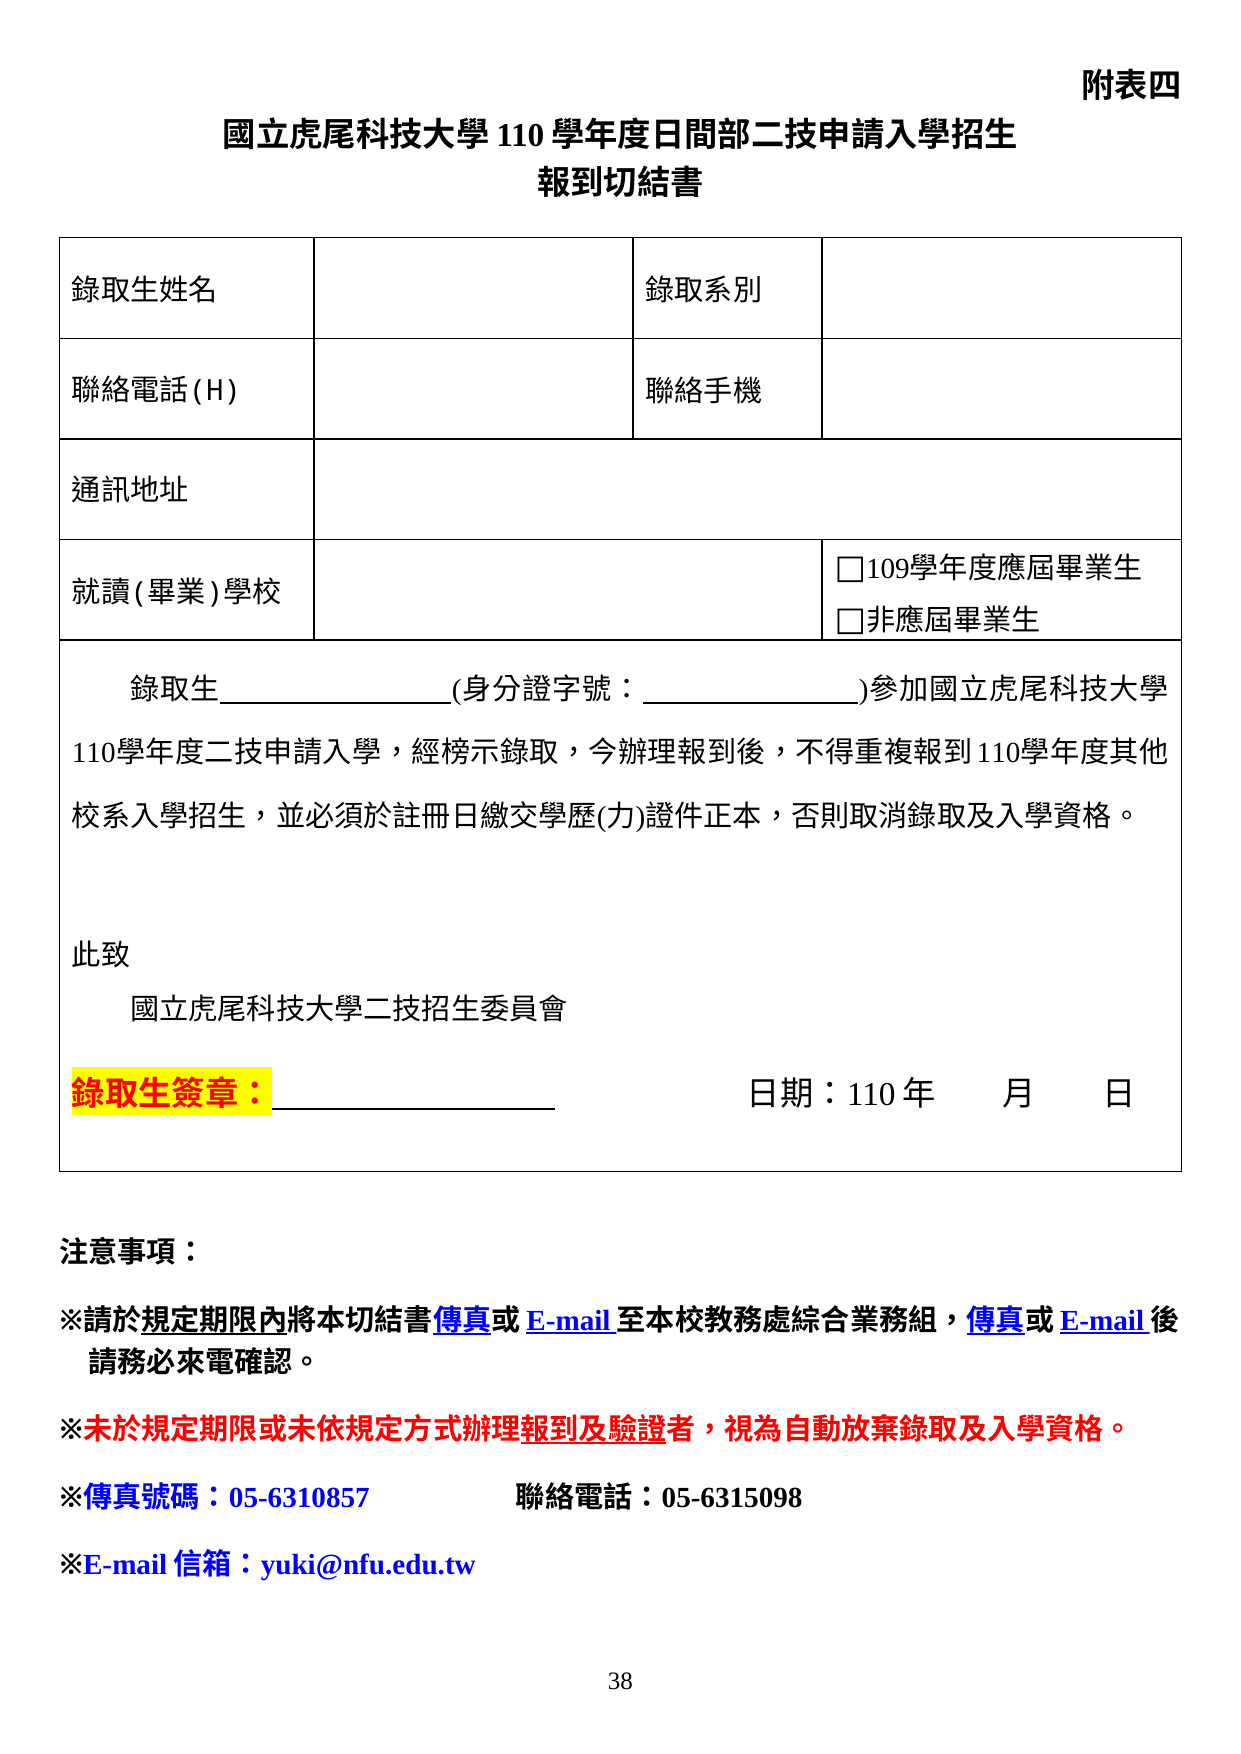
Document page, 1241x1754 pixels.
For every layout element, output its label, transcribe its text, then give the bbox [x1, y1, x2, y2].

text ※未於規定期限或未依規定方式辦理報到及驗證者，視為自動放棄錄取及入學資格。 [59, 1406, 1181, 1448]
table_cell [315, 540, 821, 639]
table_header 錄取系別 [634, 238, 821, 338]
table_cell [315, 339, 632, 438]
text 國立虎尾科技大學110學年度日間部二技申請入學招生 [59, 107, 1181, 156]
text 附表四 [59, 59, 1181, 107]
text ※E-mail信箱：yuki@nfu.edu.tw [59, 1540, 1181, 1583]
table_cell 聯絡手機 [634, 339, 821, 438]
text 注意事項： [59, 1229, 1181, 1271]
table_cell 通訊地址 [60, 440, 313, 538]
text ※請於規定期限內將本切結書傳真或E-mail至本校教務處綜合業務組，傳真或E-mail後請務必來電確認。 [59, 1296, 1181, 1381]
table_header [315, 238, 632, 338]
table_header 錄取生姓名 [60, 238, 313, 338]
table_cell [315, 440, 1181, 538]
table_cell 錄取生 (身分證字號： )參加國立虎尾科技大學110學年度二技申請入學，經榜示錄取，今辦理報到後，不得重複報到110學年度其他校系入學招生，並必須於註冊日繳交學歷(力)證件正本，否則取消錄取及入學資格。 此致 國立虎尾科技大學二技招生委員會 錄取生簽章： 日期：110年 月 日 [60, 641, 1181, 1171]
table_cell 就讀(畢業)學校 [60, 540, 313, 639]
table_header [823, 238, 1181, 338]
table_cell [823, 339, 1181, 438]
text ※傳真號碼：05-6310857 聯絡電話：05-6315098 [59, 1473, 1181, 1515]
table_cell 聯絡電話(H) [60, 339, 313, 438]
text 報到切結書 [59, 156, 1181, 204]
table_cell □109學年度應屆畢業生 □非應屆畢業生 [823, 540, 1181, 639]
